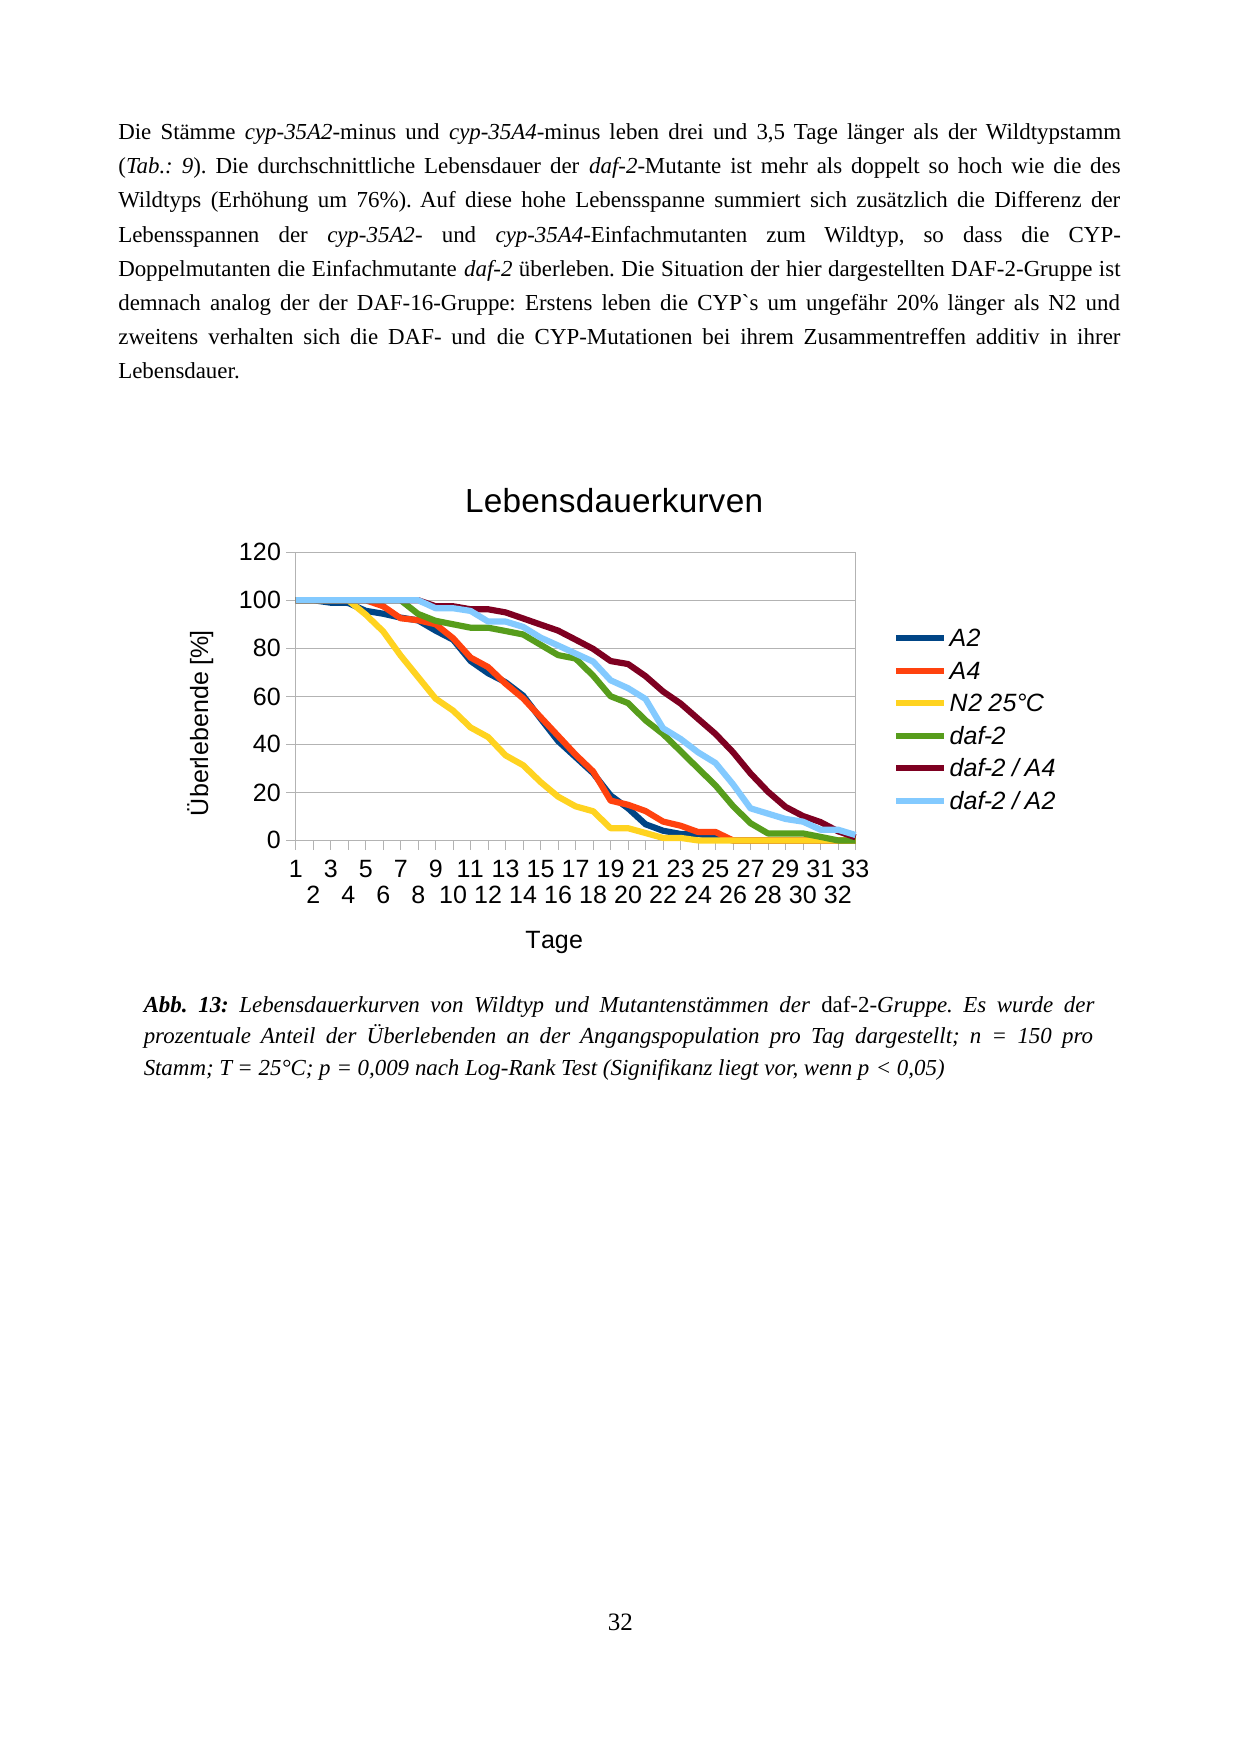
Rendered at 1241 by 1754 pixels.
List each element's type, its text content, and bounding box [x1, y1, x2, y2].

text Abb. 13: Lebensdauerkurven von Wildtyp und Mutantenstämmen der daf-2-Gruppe. Es wurde der prozentuale Anteil der Überlebenden an der Angangspopulation pro Tag dargestellt; n = 150 pro Stamm; T = 25°C; p = 0,009 nach Log-Rank Test (Signifikanz liegt vor, wenn p < 0,05) [143, 453, 1097, 1080]
text Die Stämme cyp-35A2-minus und cyp-35A4-minus leben drei und 3,5 Tage länger als der Wildtypstamm (Tab.: 9). Die durchschnittliche Lebensdauer der daf-2-Mutante ist mehr als doppelt so hoch wie die des Wildtyps (Erhöhung um 76%). Auf diese hohe Lebensspanne summiert sich zusätzlich die Differenz der Lebensspannen der cyp-35A2- und cyp-35A4-Einfachmutanten zum Wildtyp, so dass die CYP-Doppelmutanten die Einfachmutante daf-2 überleben. Die Situation der hier dargestellten DAF-2-Gruppe ist demnach analog der der DAF-16-Gruppe: Erstens leben die CYP`s um ungefähr 20% länger als N2 und zweitens verhalten sich die DAF- und die CYP-Mutationen bei ihrem Zusammentreffen additiv in ihrer Lebensdauer. [118, 118, 1122, 384]
